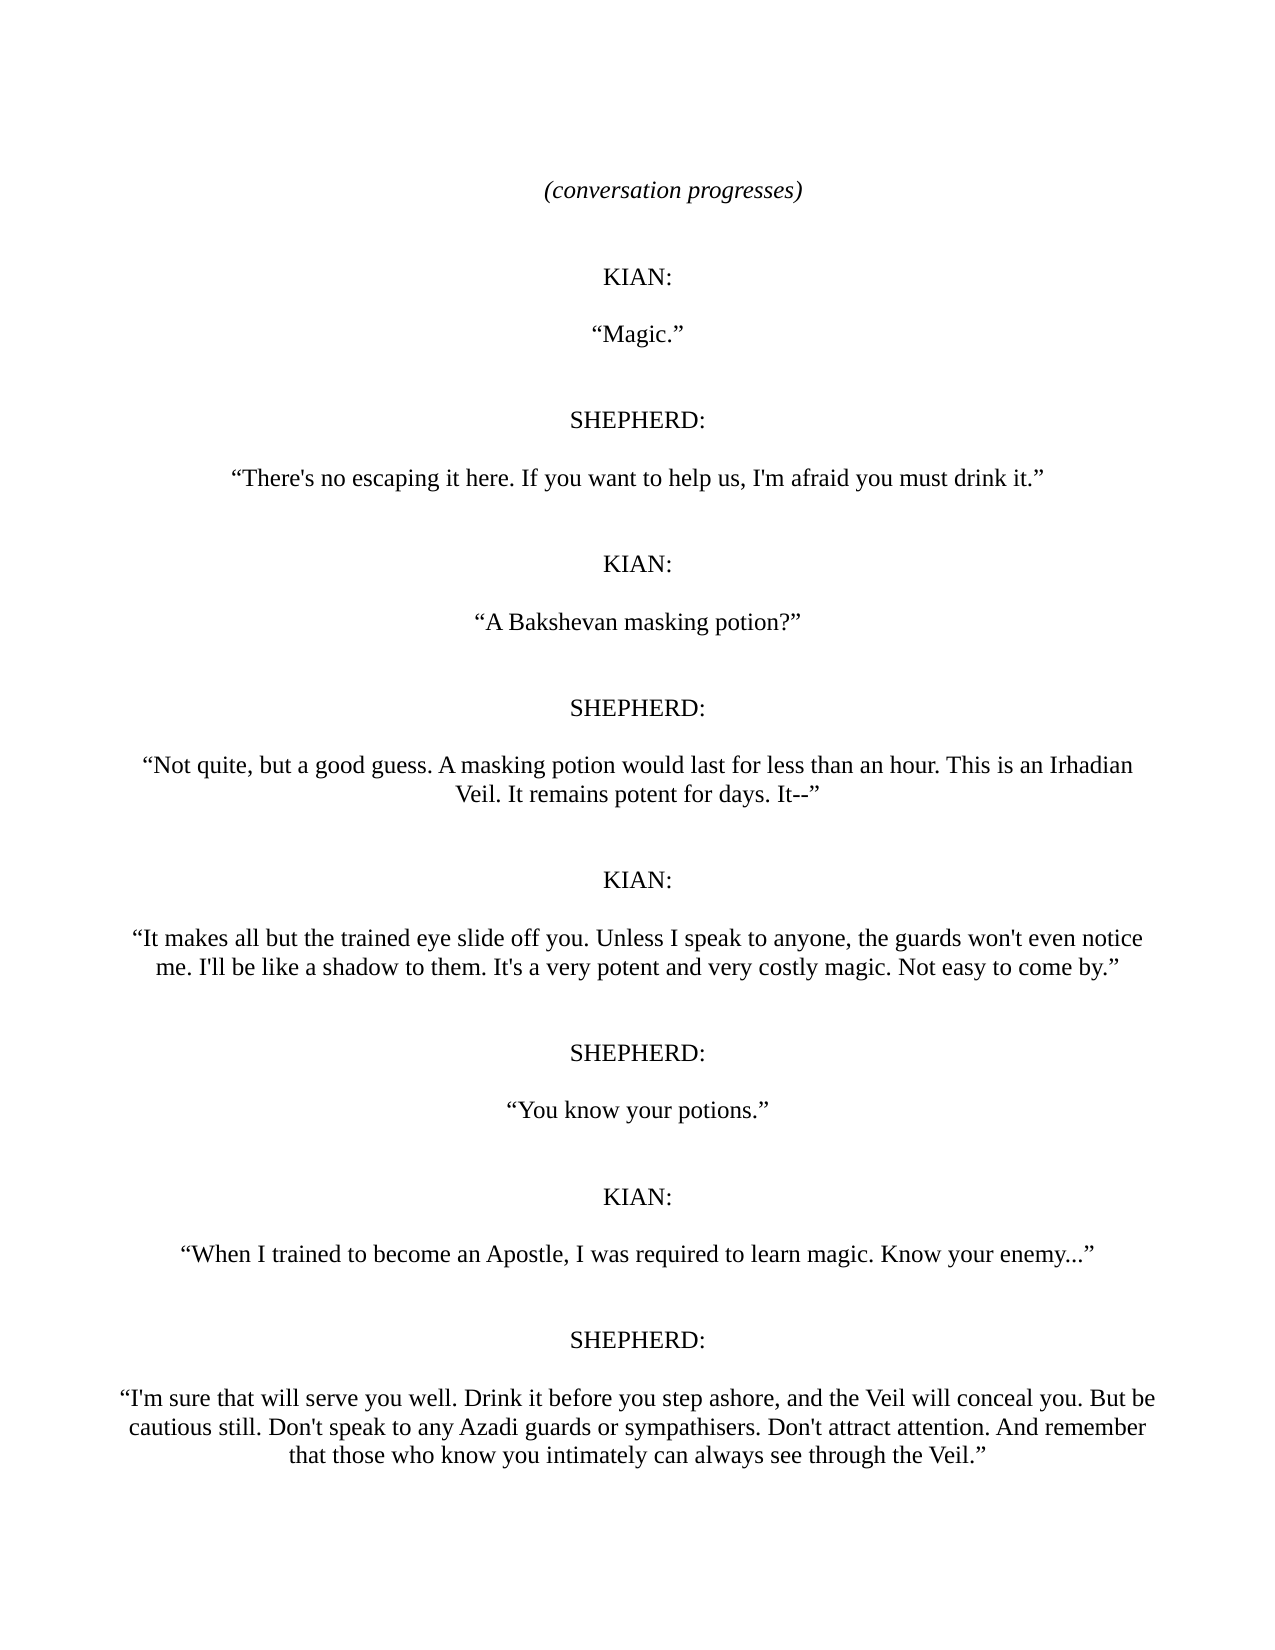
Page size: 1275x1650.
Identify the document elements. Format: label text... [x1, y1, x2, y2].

text “It makes all but the trained eye slide off you. Unless I speak to anyone, the guards won't even notice me. I'll be like a shadow to them. It's a very potent and very costly magic. Not easy to come by.” [118, 923, 1157, 981]
text “You know your potions.” [118, 1096, 1157, 1124]
text “I'm sure that will serve you well. Drink it before you step ashore, and the Veil will conceal you. But be cautious still. Don't speak to any Azadi guards or sympathisers. Don't attract attention. And remember that those who know you intimately can always see through the Veil.” [118, 1383, 1157, 1469]
text “A Bakshevan masking potion?” [118, 578, 1157, 636]
text SHEPHERD: [118, 406, 1157, 434]
text SHEPHERD: [118, 1038, 1157, 1067]
text SHEPHERD: [118, 693, 1157, 722]
text KIAN: [118, 549, 1157, 578]
text “There's no escaping it here. If you want to help us, I'm afraid you must drink it.” [118, 463, 1157, 492]
text “When I trained to become an Apostle, I was required to learn magic. Know your enemy...” [118, 1239, 1157, 1268]
text KIAN: [118, 1182, 1157, 1211]
text SHEPHERD: [118, 1326, 1157, 1354]
text KIAN: [118, 262, 1157, 291]
text “Not quite, but a good guess. A masking potion would last for less than an hour. This is an Irhadian Veil. It remains potent for days. It--” [118, 751, 1157, 808]
text (conversation progresses) [118, 176, 1157, 204]
text “Magic.” [118, 319, 1157, 348]
text KIAN: [118, 866, 1157, 894]
